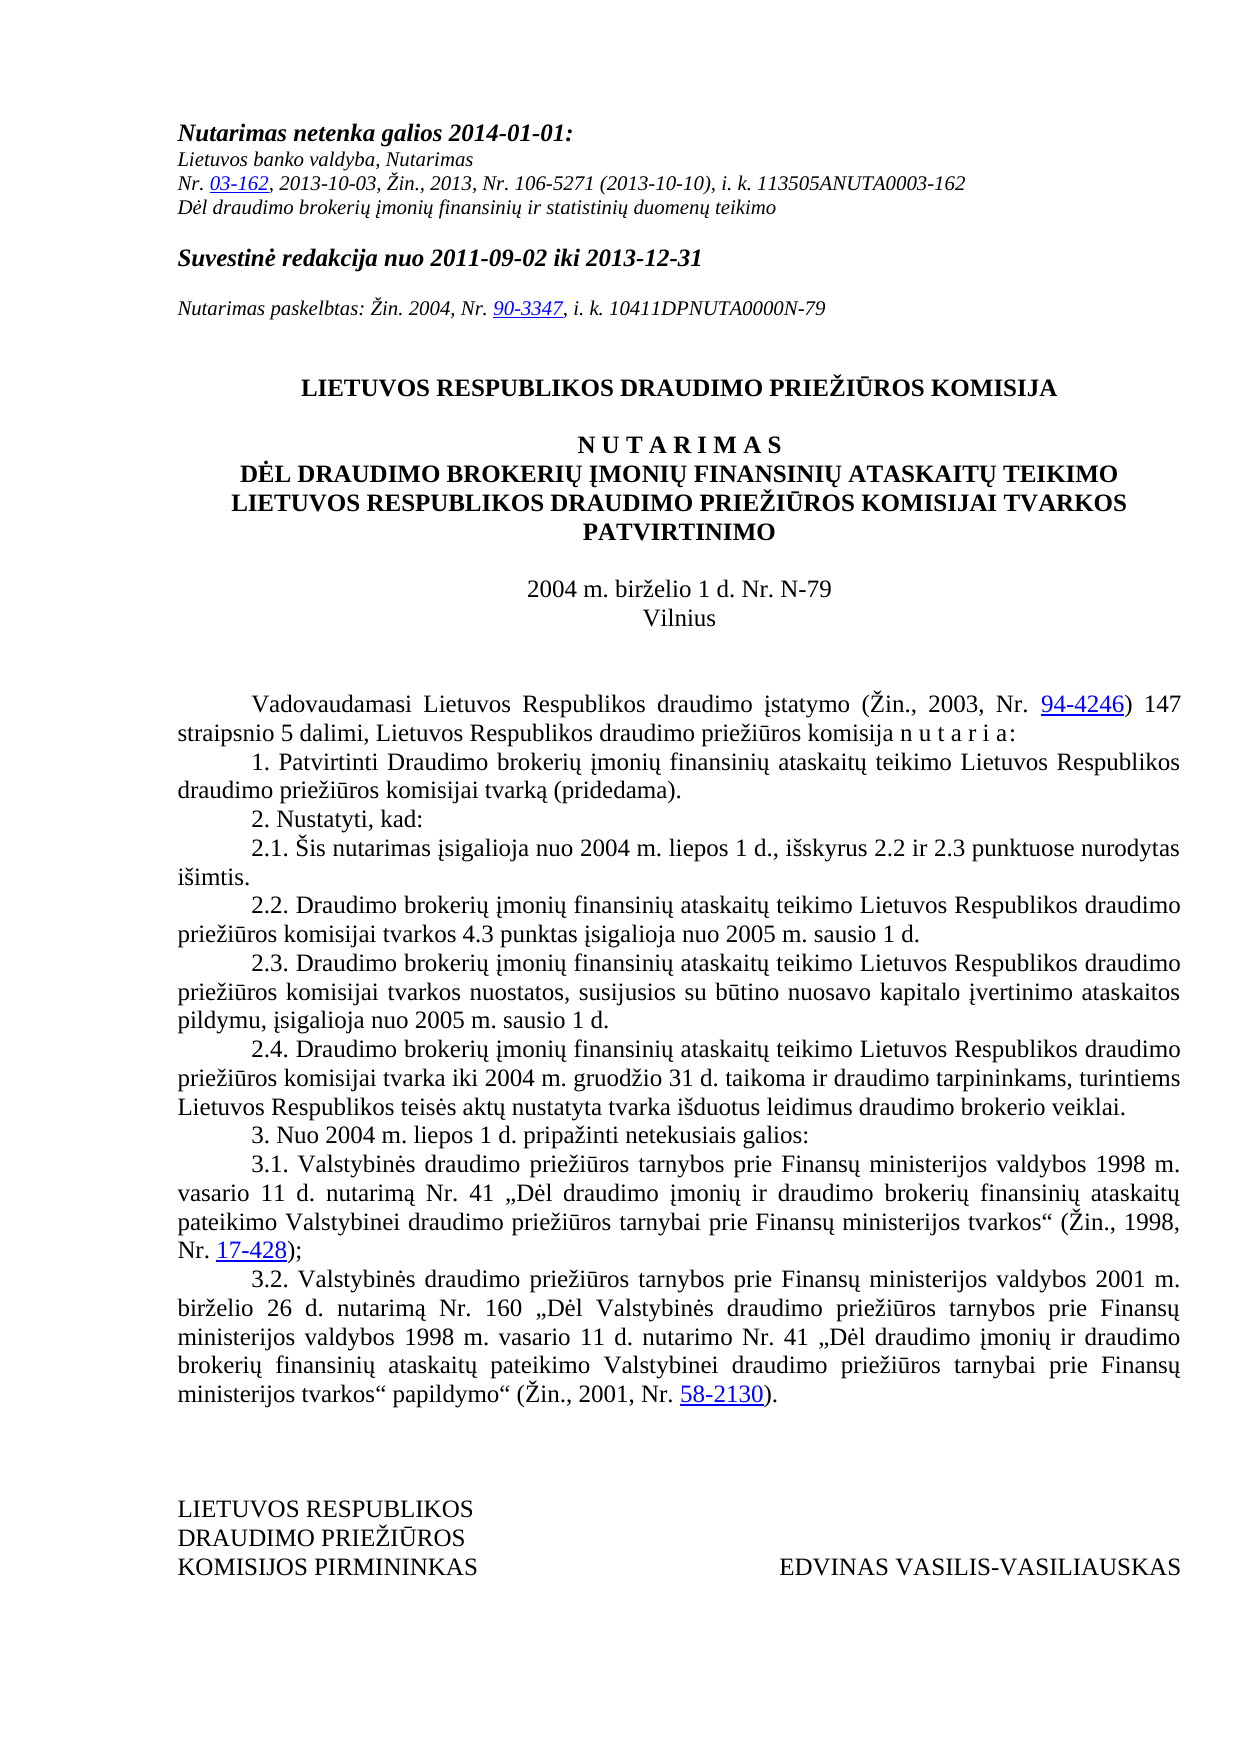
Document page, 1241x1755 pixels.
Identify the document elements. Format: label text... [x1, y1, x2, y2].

text 3.1. Valstybinės draudimo priežiūros tarnybos prie Finansų ministerijos valdybos 1998 m. vasario 11 d. nutarimą Nr. 41 „Dėl draudimo įmonių ir draudimo brokerių finansinių ataskaitų pateikimo Valstybinei draudimo priežiūros tarnybai prie Finansų ministerijos tvarkos“ (Žin., 1998, Nr. 17-428); [177, 1149, 1181, 1264]
text N U T A R I M A S [177, 430, 1181, 459]
text LIETUVOS RESPUBLIKOS [177, 1494, 1181, 1523]
text 2004 m. birželio 1 d. Nr. N-79 [177, 574, 1181, 603]
text KOMISIJOS PIRMININKAS EDVINAS VASILIS-VASILIAUSKAS [177, 1552, 1181, 1580]
text Nutarimas netenka galios 2014-01-01: [177, 118, 1181, 147]
text 3. Nuo 2004 m. liepos 1 d. pripažinti netekusiais galios: [177, 1120, 1181, 1149]
text LIETUVOS RESPUBLIKOS DRAUDIMO PRIEŽIŪROS KOMISIJA [177, 373, 1181, 402]
text 2.3. Draudimo brokerių įmonių finansinių ataskaitų teikimo Lietuvos Respublikos draudimo priežiūros komisijai tvarkos nuostatos, susijusios su būtino nuosavo kapitalo įvertinimo ataskaitos pildymu, įsigalioja nuo 2005 m. sausio 1 d. [177, 948, 1181, 1034]
text DĖL DRAUDIMO BROKERIŲ ĮMONIŲ FINANSINIŲ ATASKAITŲ TEIKIMO LIETUVOS RESPUBLIKOS DRAUDIMO PRIEŽIŪROS KOMISIJAI TVARKOS PATVIRTINIMO [177, 459, 1181, 545]
text Vadovaudamasi Lietuvos Respublikos draudimo įstatymo (Žin., 2003, Nr. 94-4246) 147 straipsnio 5 dalimi, Lietuvos Respublikos draudimo priežiūros komisija nutaria: [177, 689, 1181, 747]
text 2.4. Draudimo brokerių įmonių finansinių ataskaitų teikimo Lietuvos Respublikos draudimo priežiūros komisijai tvarka iki 2004 m. gruodžio 31 d. taikoma ir draudimo tarpininkams, turintiems Lietuvos Respublikos teisės aktų nustatyta tvarka išduotus leidimus draudimo brokerio veiklai. [177, 1034, 1181, 1120]
text 2.2. Draudimo brokerių įmonių finansinių ataskaitų teikimo Lietuvos Respublikos draudimo priežiūros komisijai tvarkos 4.3 punktas įsigalioja nuo 2005 m. sausio 1 d. [177, 890, 1181, 948]
text 1. Patvirtinti Draudimo brokerių įmonių finansinių ataskaitų teikimo Lietuvos Respublikos draudimo priežiūros komisijai tvarką (pridedama). [177, 747, 1181, 804]
text Dėl draudimo brokerių įmonių finansinių ir statistinių duomenų teikimo [177, 195, 1181, 219]
text 3.2. Valstybinės draudimo priežiūros tarnybos prie Finansų ministerijos valdybos 2001 m. birželio 26 d. nutarimą Nr. 160 „Dėl Valstybinės draudimo priežiūros tarnybos prie Finansų ministerijos valdybos 1998 m. vasario 11 d. nutarimo Nr. 41 „Dėl draudimo įmonių ir draudimo brokerių finansinių ataskaitų pateikimo Valstybinei draudimo priežiūros tarnybai prie Finansų ministerijos tvarkos“ papildymo“ (Žin., 2001, Nr. 58-2130). [177, 1264, 1181, 1408]
text Nr. 03-162, 2013-10-03, Žin., 2013, Nr. 106-5271 (2013-10-10), i. k. 113505ANUTA0003-162 [177, 171, 1181, 195]
text Lietuvos banko valdyba, Nutarimas [177, 147, 1181, 171]
text Vilnius [177, 603, 1181, 632]
text Nutarimas paskelbtas: Žin. 2004, Nr. 90-3347, i. k. 10411DPNUTA0000N-79 [177, 296, 1181, 320]
text 2. Nustatyti, kad: [177, 804, 1181, 833]
text Suvestinė redakcija nuo 2011-09-02 iki 2013-12-31 [177, 243, 1181, 272]
text 2.1. Šis nutarimas įsigalioja nuo 2004 m. liepos 1 d., išskyrus 2.2 ir 2.3 punktuose nurodytas išimtis. [177, 833, 1181, 890]
text DRAUDIMO PRIEŽIŪROS [177, 1523, 1181, 1552]
